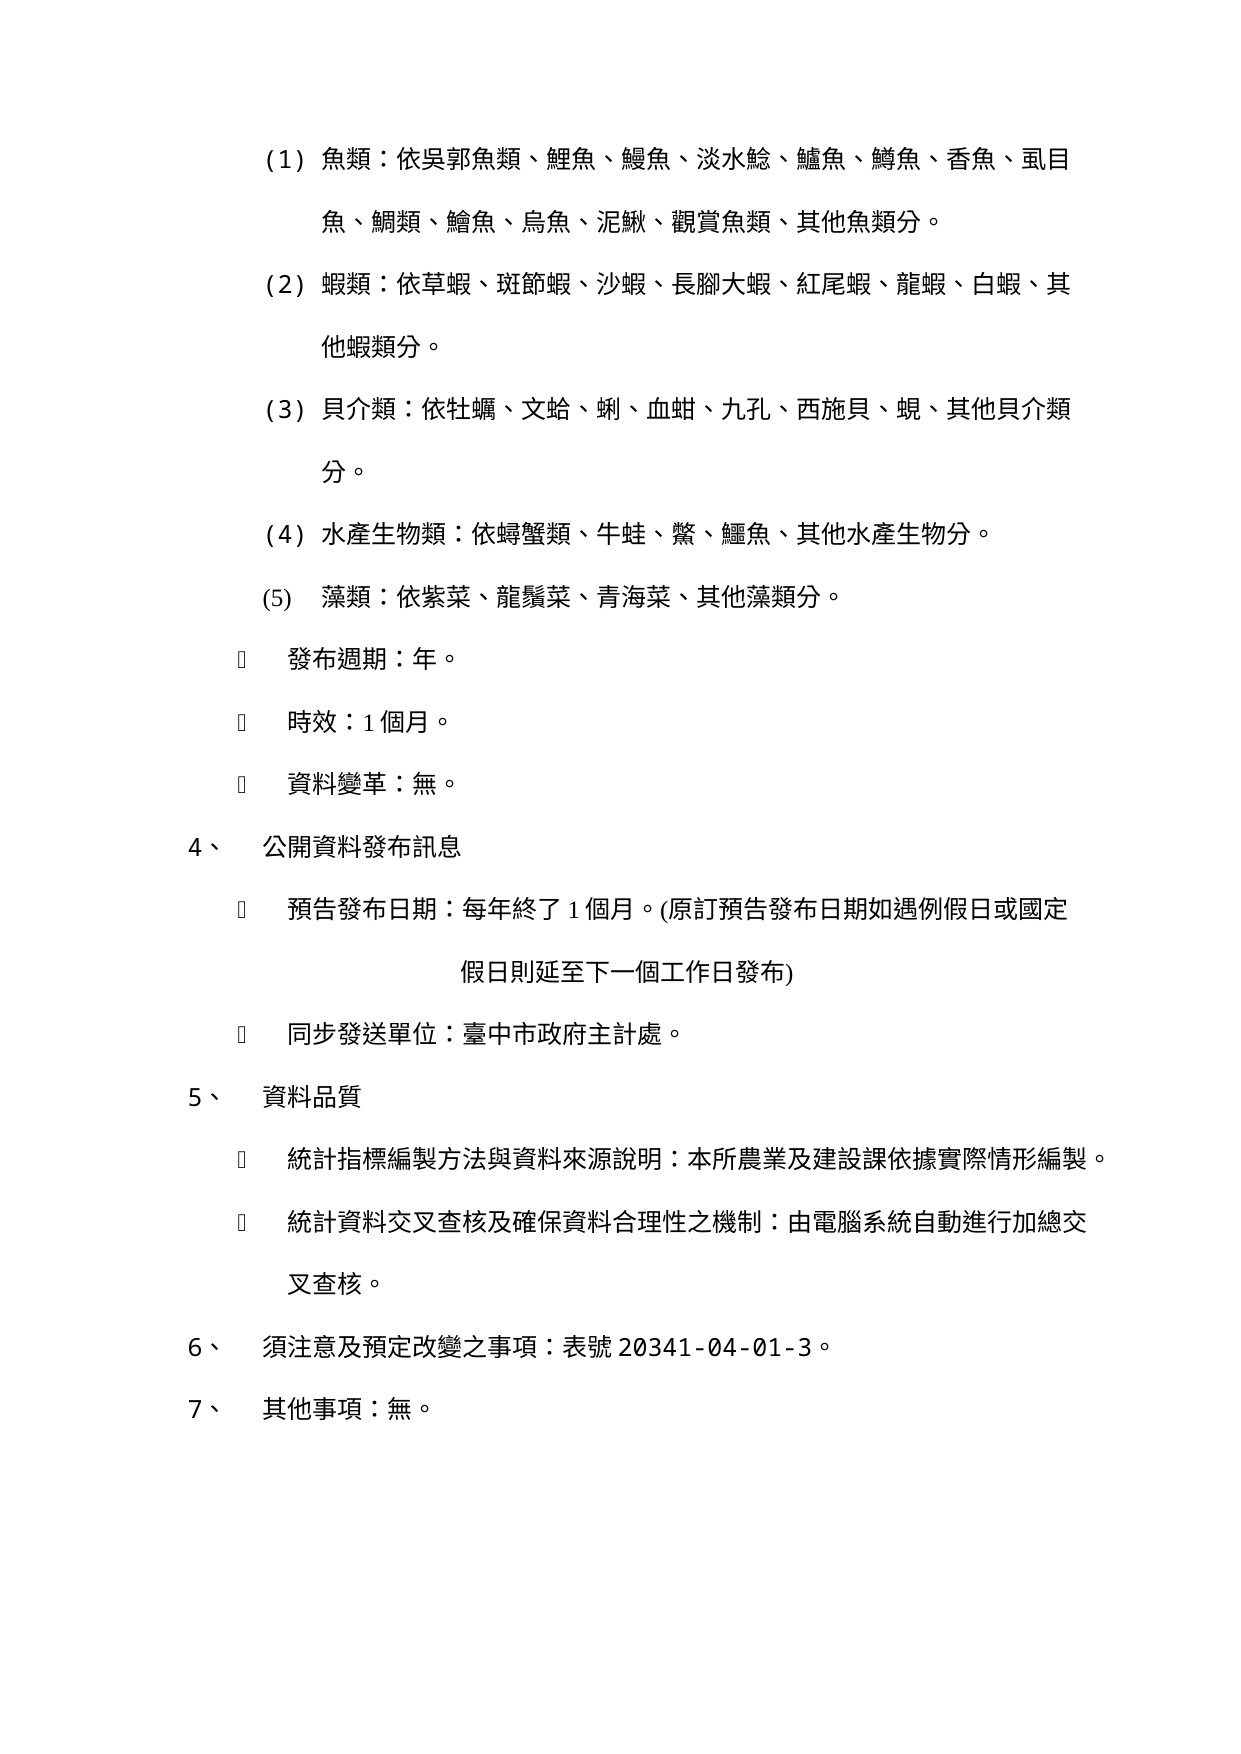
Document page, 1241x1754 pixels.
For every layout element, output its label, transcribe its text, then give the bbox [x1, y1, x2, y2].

list 蝦類：依草蝦、斑節蝦、沙蝦、長腳大蝦、紅尾蝦、龍蝦、白蝦、其他蝦類分。 [262, 241, 1087, 366]
list 魚類：依吳郭魚類、鯉魚、鰻魚、淡水鯰、鱸魚、鱒魚、香魚、虱目魚、鯛類、鱠魚、烏魚、泥鰍、觀賞魚類、其他魚類分。 [262, 116, 1087, 241]
list 其他事項：無。 [187, 1366, 1087, 1429]
list 發布週期：年。 [237, 616, 1087, 679]
list 貝介類：依牡蠣、文蛤、蜊、血蚶、九孔、西施貝、蜆、其他貝介類分。 [262, 366, 1087, 491]
list 統計資料交叉查核及確保資料合理性之機制：由電腦系統自動進行加總交叉查核。 [237, 1179, 1087, 1304]
list 資料變革：無。 [237, 741, 1087, 804]
list 預告發布日期：每年終了1個月。(原訂預告發布日期如遇例假日或國定假日則延至下一個工作日發布) [237, 866, 1087, 991]
list 同步發送單位：臺中市政府主計處。 [237, 991, 1087, 1054]
list 水產生物類：依蟳蟹類、牛蛙、鱉、鱷魚、其他水產生物分。 [262, 491, 1087, 554]
list 藻類：依紫菜、龍鬚菜、青海菜、其他藻類分。 [262, 554, 1087, 616]
list 資料品質 [187, 1054, 1087, 1116]
list 時效：1個月。 [237, 679, 1087, 741]
list 統計指標編製方法與資料來源說明：本所農業及建設課依據實際情形編製。 [237, 1116, 1087, 1179]
list 須注意及預定改變之事項：表號20341-04-01-3。 [187, 1304, 1087, 1366]
list 公開資料發布訊息 [187, 804, 1087, 866]
